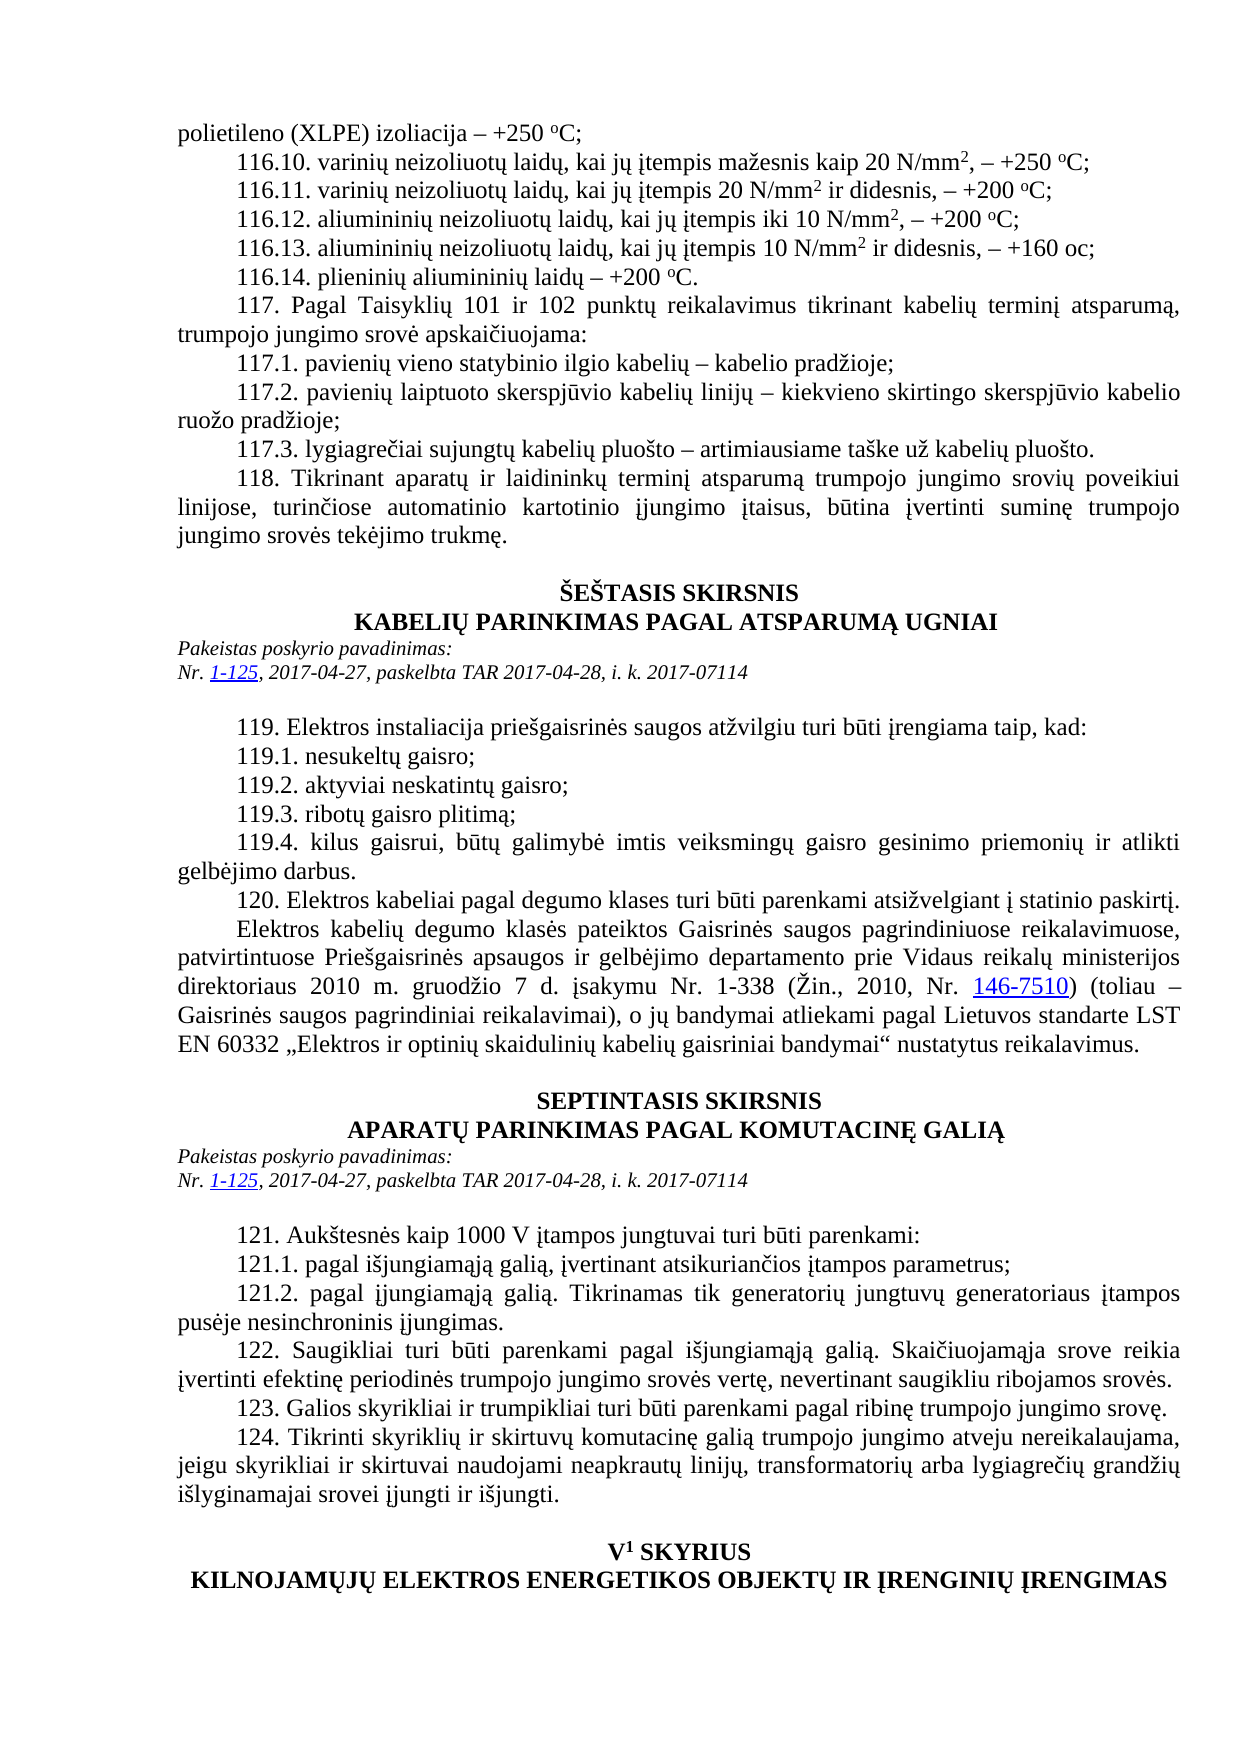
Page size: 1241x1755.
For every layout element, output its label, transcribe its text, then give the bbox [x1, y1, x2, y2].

text SEPTINTASIS SKIRSNIS [177, 1086, 1181, 1115]
subtitle KABELIŲ PARINKIMAS PAGAL ATSPARUMĄ UGNIAI [177, 607, 1181, 636]
text 120. Elektros kabeliai pagal degumo klases turi būti parenkami atsižvelgiant į statinio paskirtį. [177, 885, 1181, 914]
text 119.4. kilus gaisrui, būtų galimybė imtis veiksmingų gaisro gesinimo priemonių ir atlikti gelbėjimo darbus. [177, 827, 1181, 885]
text V1 SKYRIUS [177, 1537, 1181, 1566]
text 121. Aukštesnės kaip 1000 V įtampos jungtuvai turi būti parenkami: [177, 1221, 1181, 1249]
text Pakeistas poskyrio pavadinimas: [177, 1144, 1181, 1168]
text 121.1. pagal išjungiamąją galią, įvertinant atsikuriančios įtampos parametrus; [177, 1249, 1181, 1278]
text polietileno (XLPE) izoliacija – +250 oC; [177, 118, 1181, 147]
text 119.2. aktyviai neskatintų gaisro; [177, 770, 1181, 799]
text 116.10. varinių neizoliuotų laidų, kai jų įtempis mažesnis kaip 20 N/mm2, – +250 oC; [177, 147, 1181, 176]
text 117.3. lygiagrečiai sujungtų kabelių pluošto – artimiausiame taške už kabelių pluošto. [177, 434, 1181, 463]
text KILNOJAMŲJŲ ELEKTROS ENERGETIKOS OBJEKTŲ IR ĮRENGINIŲ ĮRENGIMAS [177, 1566, 1181, 1594]
text Elektros kabelių degumo klasės pateiktos Gaisrinės saugos pagrindiniuose reikalavimuose, patvirtintuose Priešgaisrinės apsaugos ir gelbėjimo departamento prie Vidaus reikalų ministerijos direktoriaus 2010 m. gruodžio 7 d. įsakymu Nr. 1-338 (Žin., 2010, Nr. 146-7510) (toliau – Gaisrinės saugos pagrindiniai reikalavimai), o jų bandymai atliekami pagal Lietuvos standarte LST EN 60332 „Elektros ir optinių skaidulinių kabelių gaisriniai bandymai“ nustatytus reikalavimus. [177, 914, 1181, 1057]
text 121.2. pagal įjungiamąją galią. Tikrinamas tik generatorių jungtuvų generatoriaus įtampos pusėje nesinchroninis įjungimas. [177, 1278, 1181, 1336]
text 116.11. varinių neizoliuotų laidų, kai jų įtempis 20 N/mm2 ir didesnis, – +200 oC; [177, 176, 1181, 204]
text 117.1. pavienių vieno statybinio ilgio kabelių – kabelio pradžioje; [177, 348, 1181, 377]
text 118. Tikrinant aparatų ir laidininkų terminį atsparumą trumpojo jungimo srovių poveikiui linijose, turinčiose automatinio kartotinio įjungimo įtaisus, būtina įvertinti suminę trumpojo jungimo srovės tekėjimo trukmę. [177, 463, 1181, 549]
text 124. Tikrinti skyriklių ir skirtuvų komutacinę galią trumpojo jungimo atveju nereikalaujama, jeigu skyrikliai ir skirtuvai naudojami neapkrautų linijų, transformatorių arba lygiagrečių grandžių išlyginamajai srovei įjungti ir išjungti. [177, 1422, 1181, 1508]
text 119.1. nesukeltų gaisro; [177, 741, 1181, 770]
text Nr. 1-125, 2017-04-27, paskelbta TAR 2017-04-28, i. k. 2017-07114 [177, 660, 1181, 684]
text Nr. 1-125, 2017-04-27, paskelbta TAR 2017-04-28, i. k. 2017-07114 [177, 1168, 1181, 1192]
text 116.13. aliumininių neizoliuotų laidų, kai jų įtempis 10 N/mm2 ir didesnis, – +160 oc; [177, 233, 1181, 262]
text 123. Galios skyrikliai ir trumpikliai turi būti parenkami pagal ribinę trumpojo jungimo srovę. [177, 1393, 1181, 1422]
text 119.3. ribotų gaisro plitimą; [177, 799, 1181, 827]
text Pakeistas poskyrio pavadinimas: [177, 636, 1181, 660]
text 116.12. aliumininių neizoliuotų laidų, kai jų įtempis iki 10 N/mm2, – +200 oC; [177, 204, 1181, 233]
subtitle ŠEŠTASIS SKIRSNIS [177, 578, 1181, 607]
text 117.2. pavienių laiptuoto skerspjūvio kabelių linijų – kiekvieno skirtingo skerspjūvio kabelio ruožo pradžioje; [177, 377, 1181, 434]
text APARATŲ PARINKIMAS PAGAL KOMUTACINĘ GALIĄ [177, 1115, 1181, 1144]
text 116.14. plieninių aliumininių laidų – +200 oC. [177, 262, 1181, 291]
text 119. Elektros instaliacija priešgaisrinės saugos atžvilgiu turi būti įrengiama taip, kad: [177, 712, 1181, 741]
text 122. Saugikliai turi būti parenkami pagal išjungiamąją galią. Skaičiuojamąja srove reikia įvertinti efektinę periodinės trumpojo jungimo srovės vertę, nevertinant saugikliu ribojamos srovės. [177, 1336, 1181, 1393]
text 117. Pagal Taisyklių 101 ir 102 punktų reikalavimus tikrinant kabelių terminį atsparumą, trumpojo jungimo srovė apskaičiuojama: [177, 291, 1181, 348]
